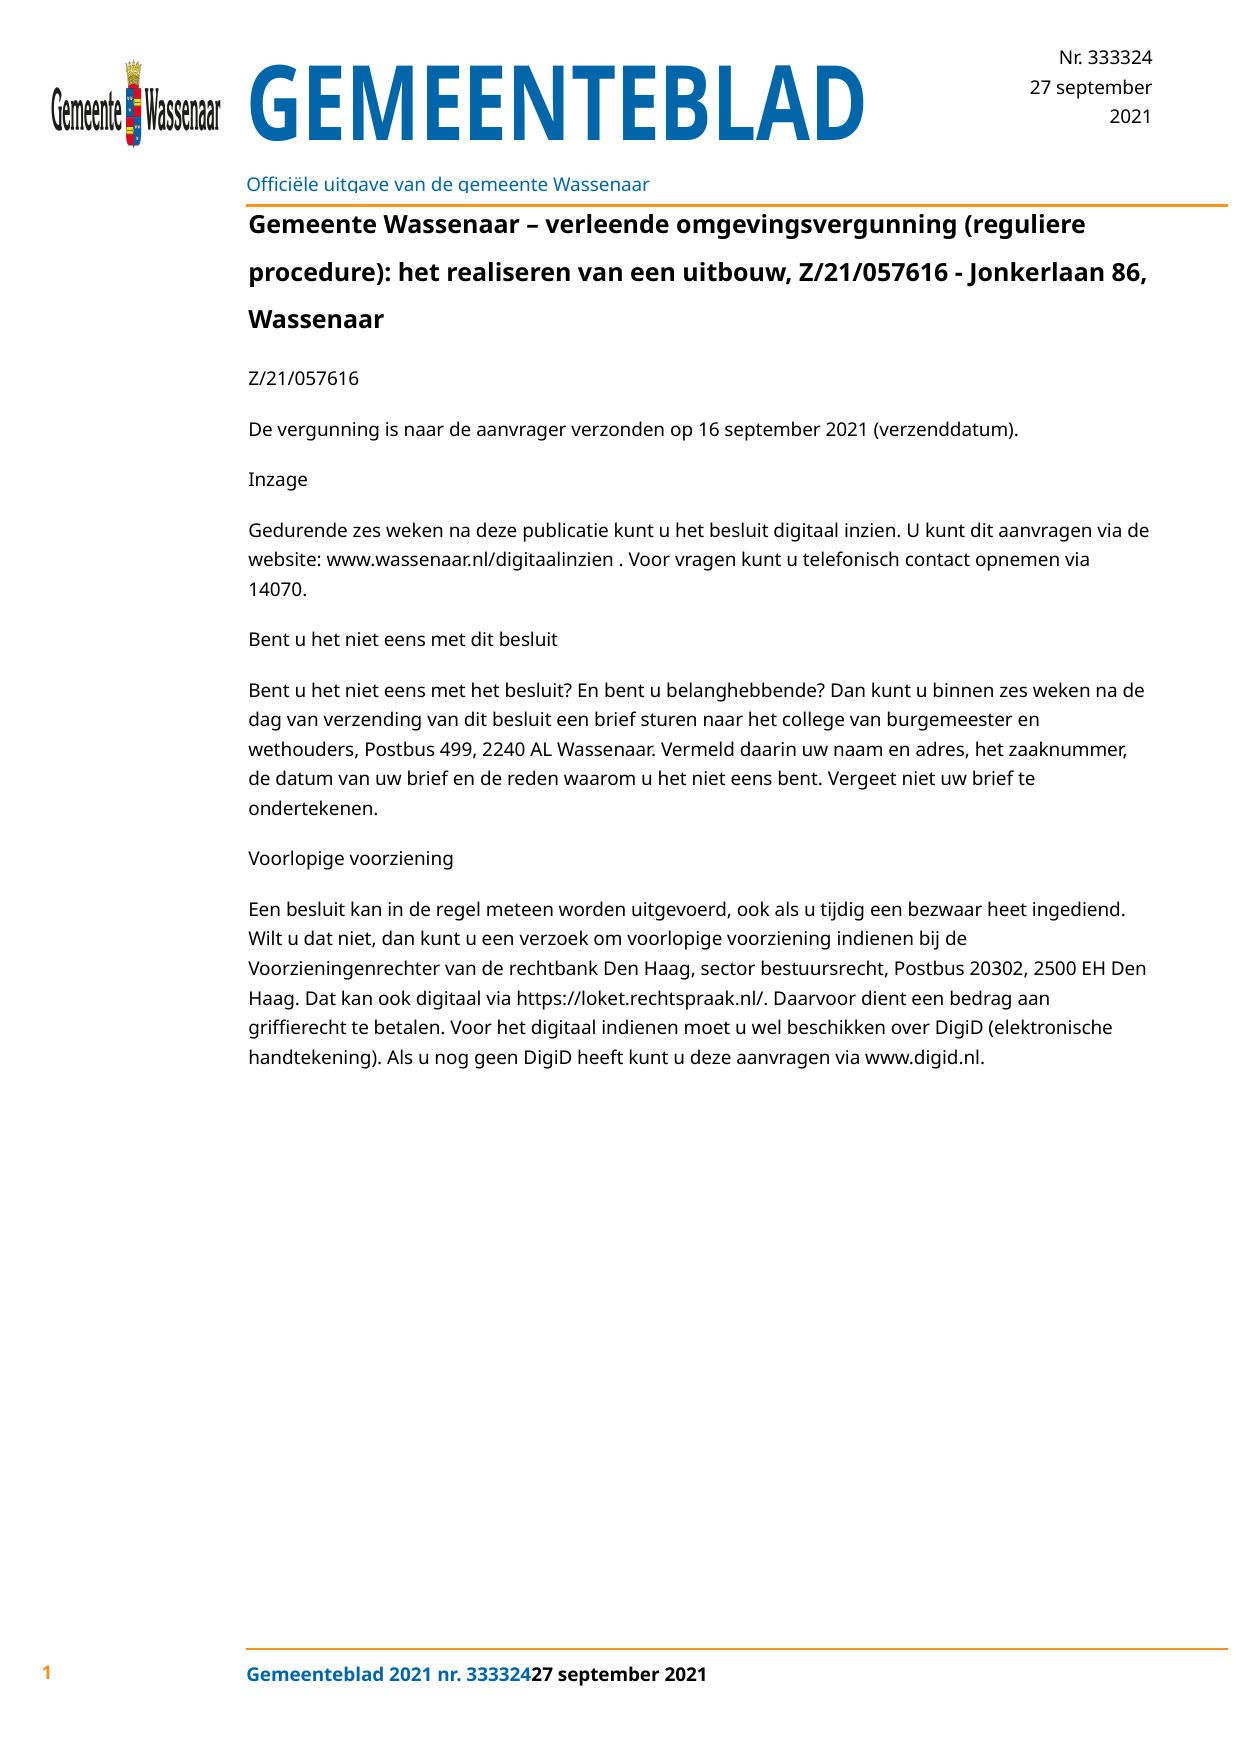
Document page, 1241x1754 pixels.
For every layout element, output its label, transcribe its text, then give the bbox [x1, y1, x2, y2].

text Inzage [248, 466, 1152, 492]
text De vergunning is naar de aanvrager verzonden op 16 september 2021 (verzenddatum). [248, 416, 1152, 442]
picture [41, 47, 231, 172]
text Z/21/057616 [248, 366, 1152, 391]
text Gedurende zes weken na deze publicatie kunt u het besluit digitaal inzien. U kunt dit aanvragen via de website: www.wassenaar.nl/digitaalinzien . Voor vragen kunt u telefonisch contact opnemen via 14070. [248, 517, 1152, 602]
text Gemeente Wassenaar – verleende omgevingsvergunning (reguliere procedure): het realiseren van een uitbouw, Z/21/057616 - Jonkerlaan 86, Wassenaar [248, 207, 1152, 336]
text Bent u het niet eens met het besluit? En bent u belanghebbende? Dan kunt u binnen zes weken na de dag van verzending van dit besluit een brief sturen naar het college van burgemeester en wethouders, Postbus 499, 2240 AL Wassenaar. Vermeld daarin uw naam en adres, het zaaknummer, de datum van uw brief en de reden waarom u het niet eens bent. Vergeet niet uw brief te ondertekenen. [248, 677, 1152, 821]
text Een besluit kan in de regel meteen worden uitgevoerd, ook als u tijdig een bezwaar heet ingediend. Wilt u dat niet, dan kunt u een verzoek om voorlopige voorziening indienen bij de Voorzieningenrechter van de rechtbank Den Haag, sector bestuursrecht, Postbus 20302, 2500 EH Den Haag. Dat kan ook digitaal via https://loket.rechtspraak.nl/. Daarvoor dient een bedrag aan griffierecht te betalen. Voor het digitaal indienen moet u wel beschikken over DigiD (elektronische handtekening). Als u nog geen DigiD heeft kunt u deze aanvragen via www.digid.nl. [248, 896, 1152, 1069]
text Bent u het niet eens met dit besluit [248, 626, 1152, 652]
text Voorlopige voorziening [248, 846, 1152, 871]
